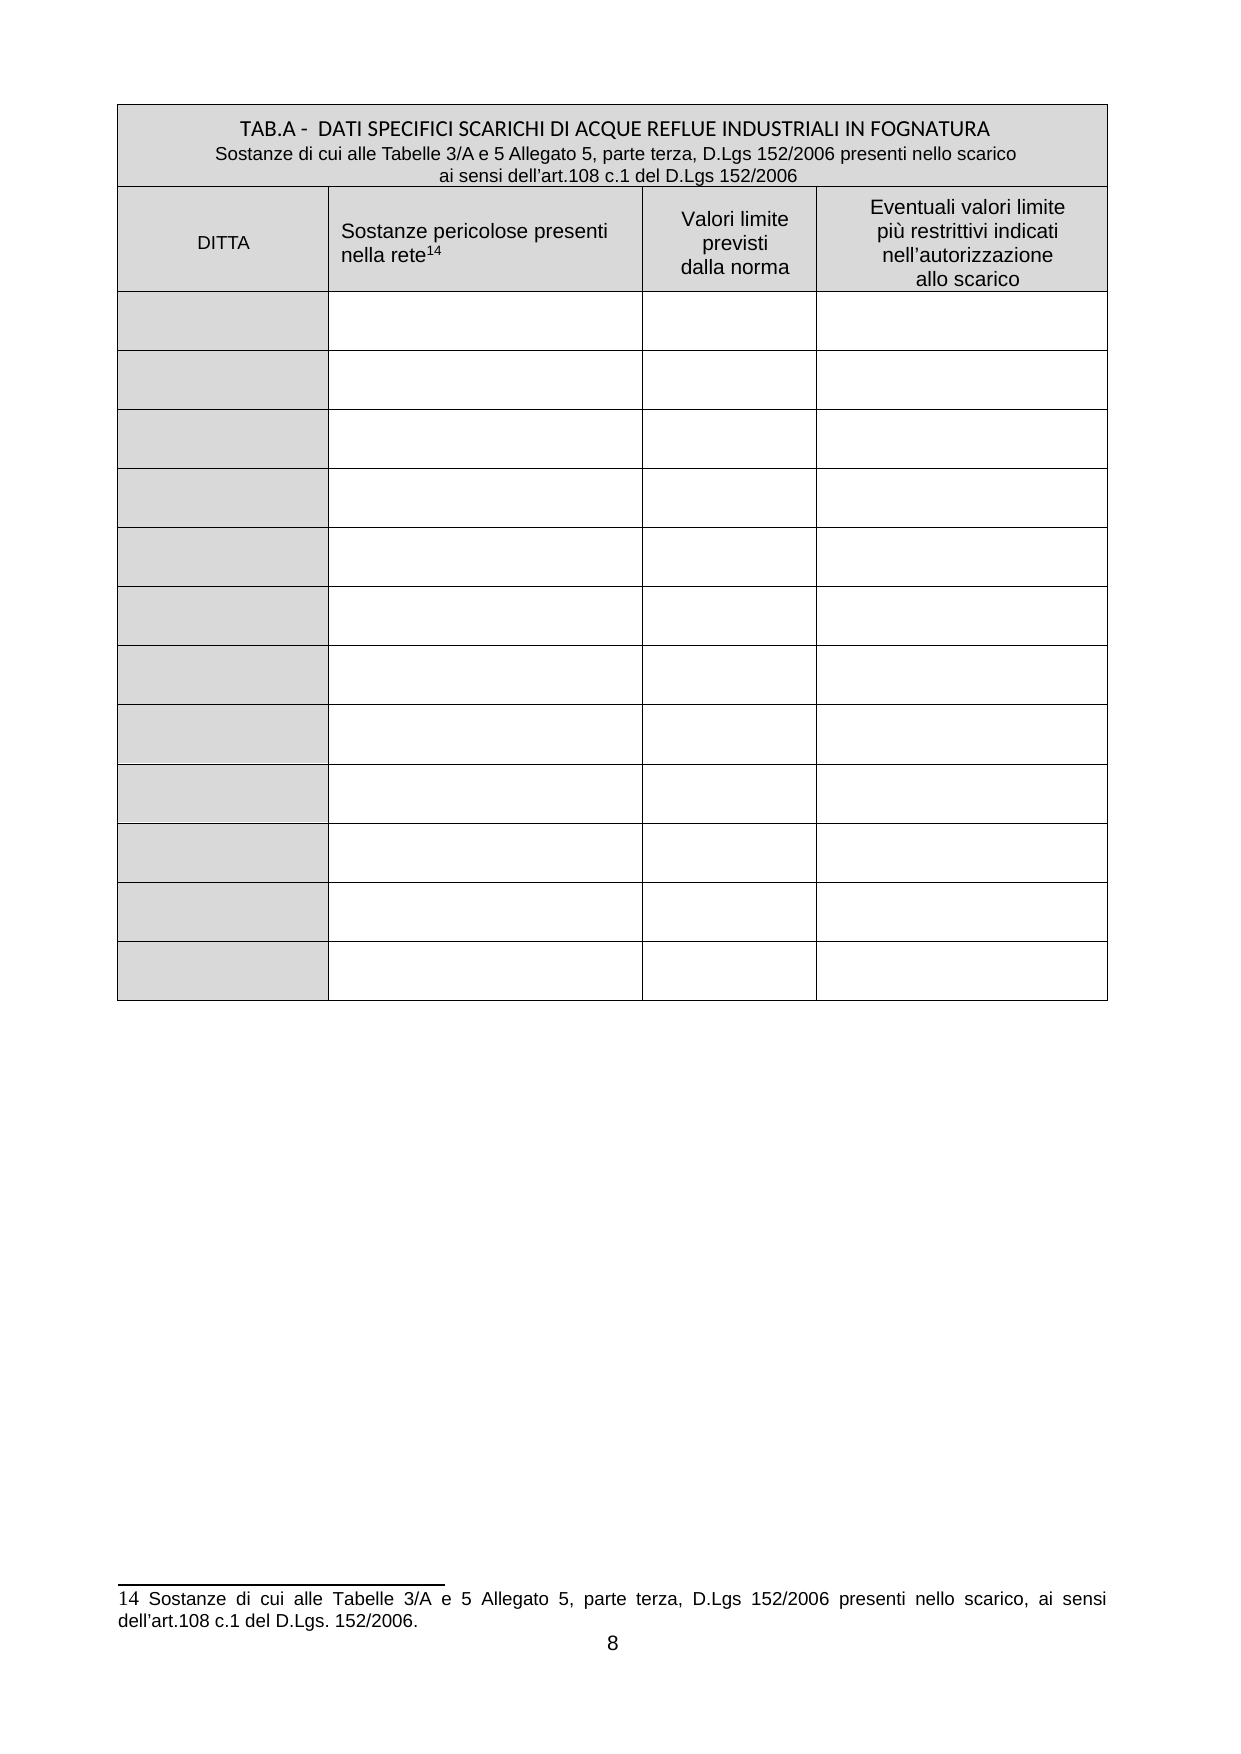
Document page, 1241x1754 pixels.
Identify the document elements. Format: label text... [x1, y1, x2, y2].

table_cell [817, 942, 1107, 1000]
table_cell DITTA [118, 187, 328, 291]
table_cell [817, 351, 1107, 409]
table_cell [643, 528, 816, 586]
table_cell [329, 765, 642, 822]
table_cell [118, 351, 328, 409]
table_cell [643, 646, 816, 704]
table_header TAB.A - DATI SPECIFICI SCARICHI DI ACQUE REFLUE INDUSTRIALI IN FOGNATURA Sostanze di cui alle Tabelle 3/A e 5 Allegato 5, parte terza, D.Lgs 152/2006 presenti nello scarico ai sensi dell’art.108 c.1 del D.Lgs 152/2006 [118, 105, 1107, 186]
table_cell [643, 824, 816, 882]
table_cell [817, 705, 1107, 763]
table_cell [643, 765, 816, 822]
table_cell [329, 883, 642, 941]
table_cell [118, 292, 328, 350]
table_cell [817, 646, 1107, 704]
table_cell [118, 824, 328, 882]
table_cell [329, 351, 642, 409]
table_cell [118, 410, 328, 468]
table_cell [118, 883, 328, 941]
table_cell [817, 528, 1107, 586]
table_cell [329, 942, 642, 1000]
table_cell [643, 292, 816, 350]
table_cell [817, 587, 1107, 645]
table_cell [118, 646, 328, 704]
table_cell [329, 824, 642, 882]
table_cell [329, 528, 642, 586]
table_cell [118, 942, 328, 1000]
table_cell [118, 765, 328, 822]
table_cell [329, 587, 642, 645]
table_cell [329, 292, 642, 350]
table_cell [817, 824, 1107, 882]
table_cell Sostanze pericolose presenti nella rete [329, 187, 642, 291]
table_cell [643, 883, 816, 941]
table_cell [817, 883, 1107, 941]
table_cell [643, 410, 816, 468]
table_cell [118, 528, 328, 586]
table_cell [643, 705, 816, 763]
table_cell [329, 646, 642, 704]
table_cell Eventuali valori limite più restrittivi indicati nell’autorizzazione allo scarico [817, 187, 1107, 291]
table_cell [643, 469, 816, 527]
table_cell [817, 765, 1107, 822]
table_cell [329, 469, 642, 527]
table_cell [118, 587, 328, 645]
table_cell [643, 351, 816, 409]
table_cell [817, 410, 1107, 468]
table_cell Valori limite previsti dalla norma [643, 187, 816, 291]
table_cell [329, 410, 642, 468]
table_cell [118, 469, 328, 527]
table_cell [118, 705, 328, 763]
table_cell [643, 587, 816, 645]
table_cell [817, 292, 1107, 350]
table_cell [329, 705, 642, 763]
table_cell [817, 469, 1107, 527]
table_cell [643, 942, 816, 1000]
